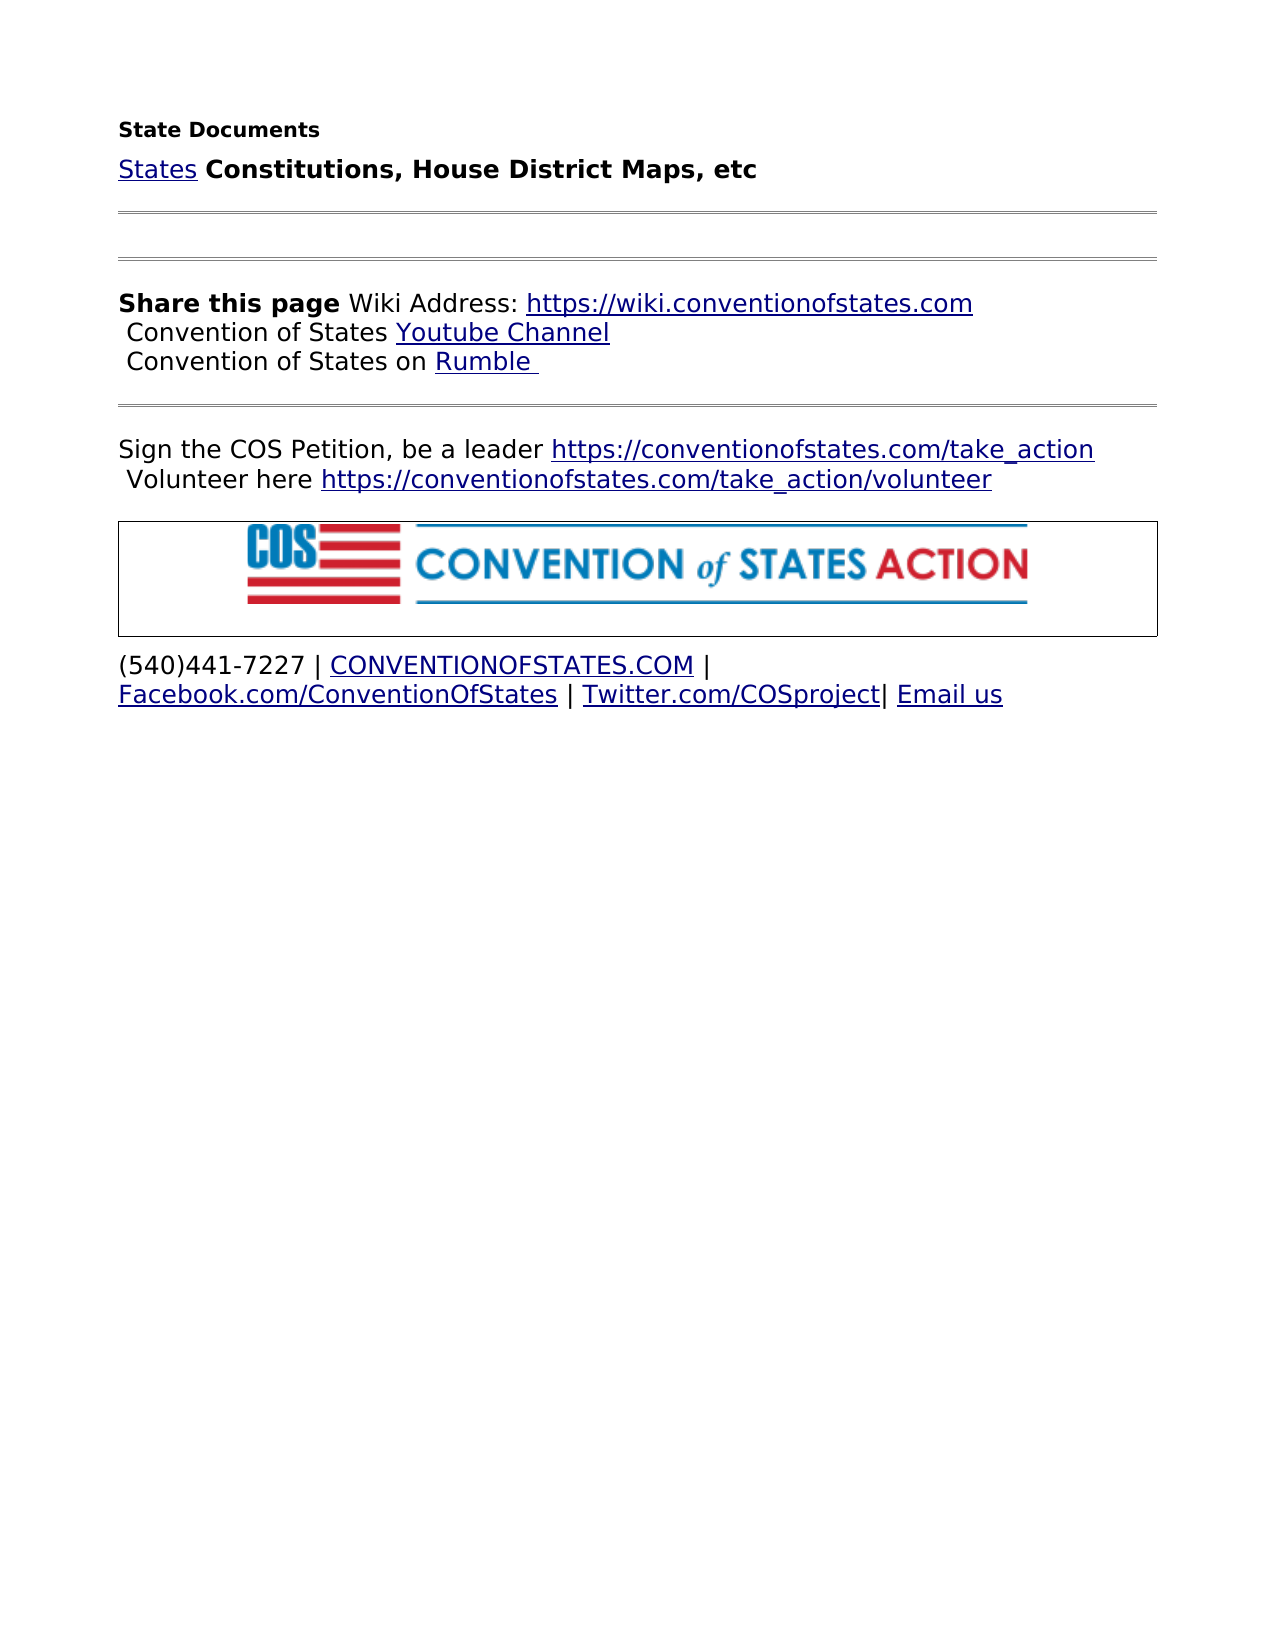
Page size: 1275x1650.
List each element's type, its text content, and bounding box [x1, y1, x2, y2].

text (540)441-7227 | CONVENTIONOFSTATES.COM | Facebook.com/ConventionOfStates | Twitter.com/COSproject| Email us [118, 651, 1157, 709]
text States Constitutions, House District Maps, etc [118, 155, 1157, 184]
picture [247, 524, 1028, 604]
text Share this page Wiki Address: https://wiki.conventionofstates.com Convention of States Youtube Channel Convention of States on Rumble [118, 289, 1157, 377]
text Sign the COS Petition, be a leader https://conventionofstates.com/take_action Volunteer here https://conventionofstates.com/take_action/volunteer [118, 436, 1157, 494]
subtitle State Documents [118, 118, 1157, 142]
table_header [119, 522, 1157, 636]
